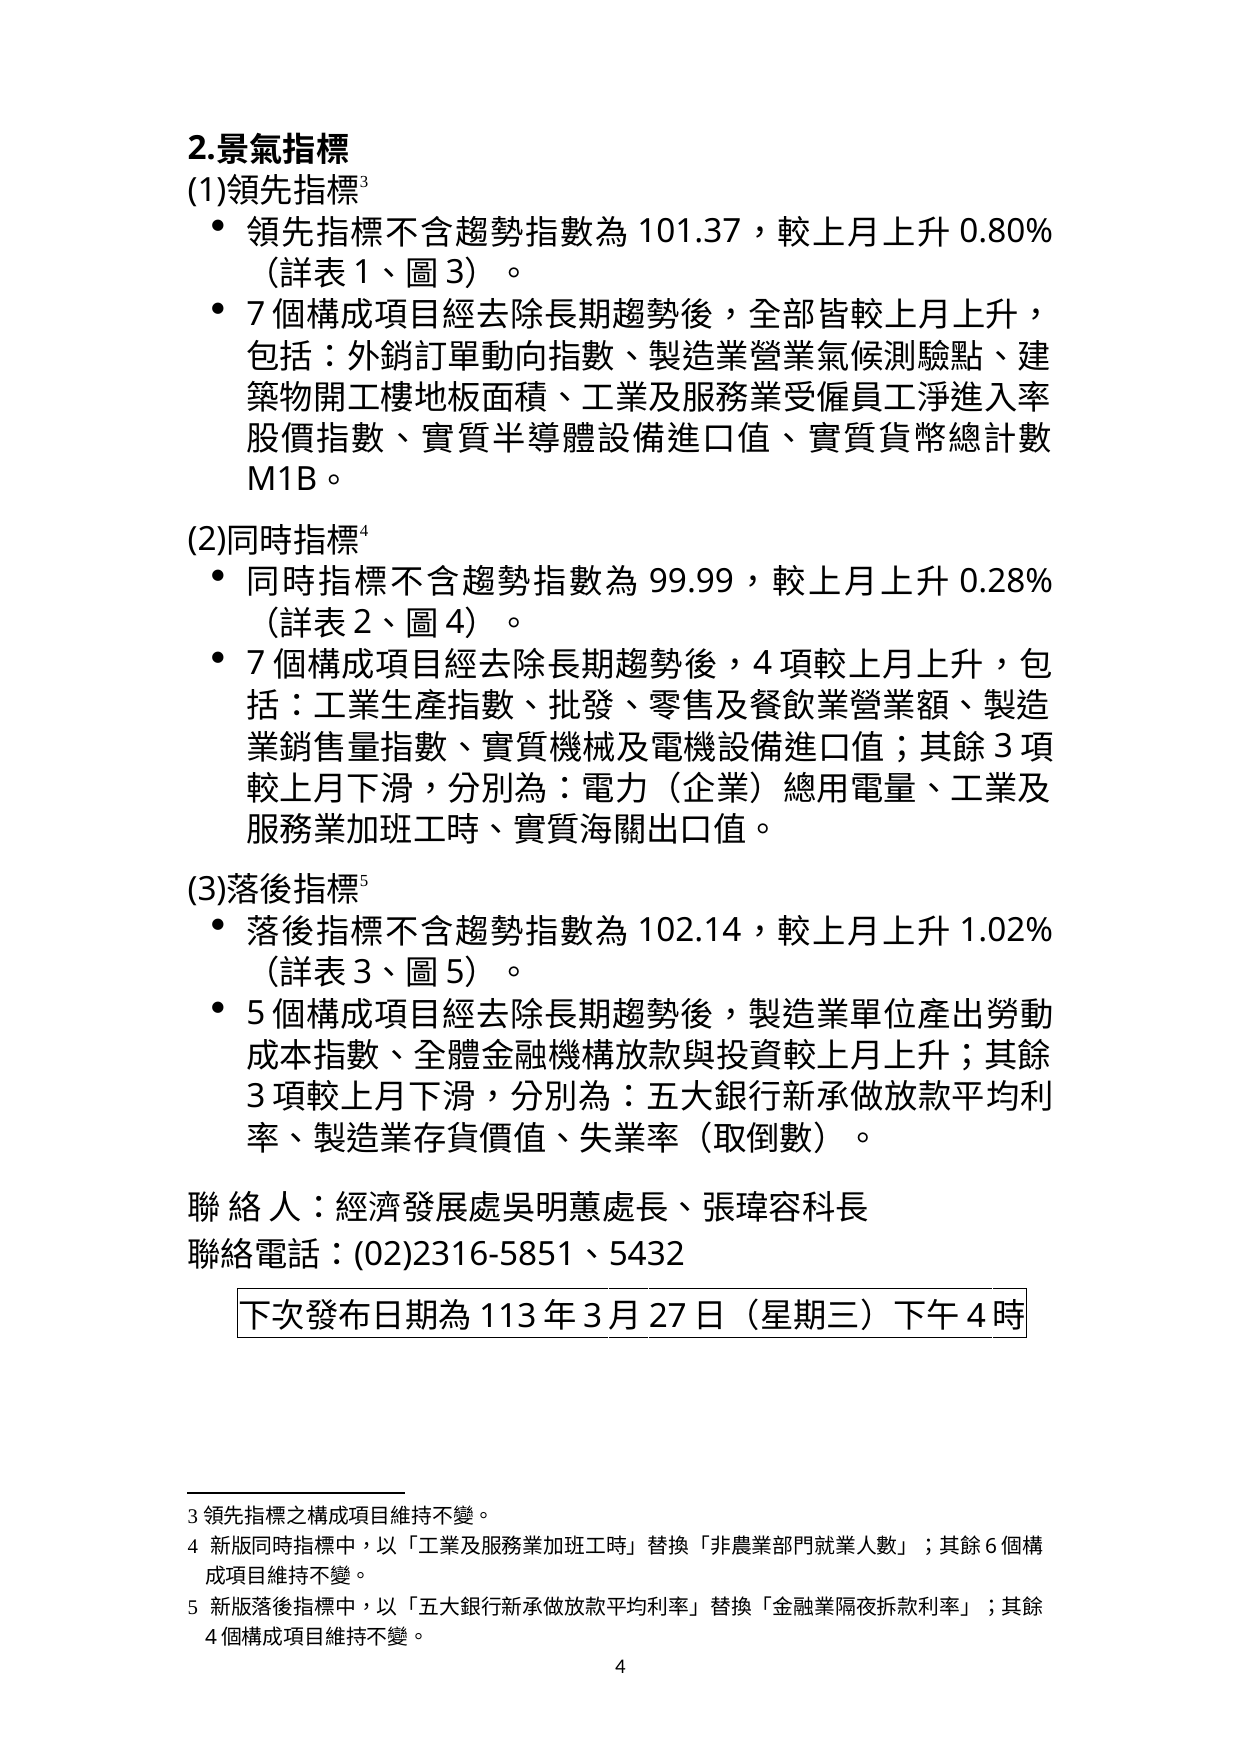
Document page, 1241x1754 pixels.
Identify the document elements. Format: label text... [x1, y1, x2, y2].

text 新版落後指標中，以「五大銀行新承做放款平均利率」替換「金融業隔夜拆款利率」；其餘4個構成項目維持不變。 [187, 1590, 1053, 1651]
text (3)落後指標 [187, 867, 1053, 908]
text 聯 絡 人：經濟發展處吳明蕙處長、張瑋容科長 [187, 1181, 1053, 1228]
list 5個構成項目經去除長期趨勢後，製造業單位產出勞動成本指數、全體金融機構放款與投資較上月上升；其餘3項較上月下滑，分別為：五大銀行新承做放款平均利率、製造業存貨價值、失業率（取倒數）。 [212, 991, 1053, 1156]
text 聯絡電話：(02)2316-5851、5432 [187, 1228, 1053, 1276]
text 新版同時指標中，以「工業及服務業加班工時」替換「非農業部門就業人數」；其餘6個構成項目維持不變。 [187, 1529, 1053, 1590]
list 同時指標不含趨勢指數為99.99，較上月上升0.28%（詳表2、圖4）。 [212, 558, 1053, 641]
list 落後指標不含趨勢指數為102.14，較上月上升1.02%（詳表3、圖5）。 [212, 908, 1053, 991]
text (2)同時指標 [187, 517, 1053, 558]
text 下次發布日期為 113年3月27日（星期三）下午4時 [211, 1276, 1053, 1351]
text 領先指標之構成項目維持不變。 [187, 1499, 1053, 1529]
list 領先指標不含趨勢指數為101.37，較上月上升0.80%（詳表1、圖3）。 [212, 209, 1053, 292]
list 7個構成項目經去除長期趨勢後，4項較上月上升，包括：工業生產指數、批發、零售及餐飲業營業額、製造業銷售量指數、實質機械及電機設備進口值；其餘3項較上月下滑，分別為：電力（企業）總用電量、工業及服務業加班工時、實質海關出口值。 [212, 641, 1053, 848]
text (1)領先指標 [187, 167, 1053, 209]
list 7個構成項目經去除長期趨勢後，全部皆較上月上升，包括：外銷訂單動向指數、製造業營業氣候測驗點、建築物開工樓地板面積、工業及服務業受僱員工淨進入率、股價指數、實質半導體設備進口值、實質貨幣總計數M1B。 [212, 292, 1053, 498]
text 2.景氣指標 [187, 126, 1053, 167]
